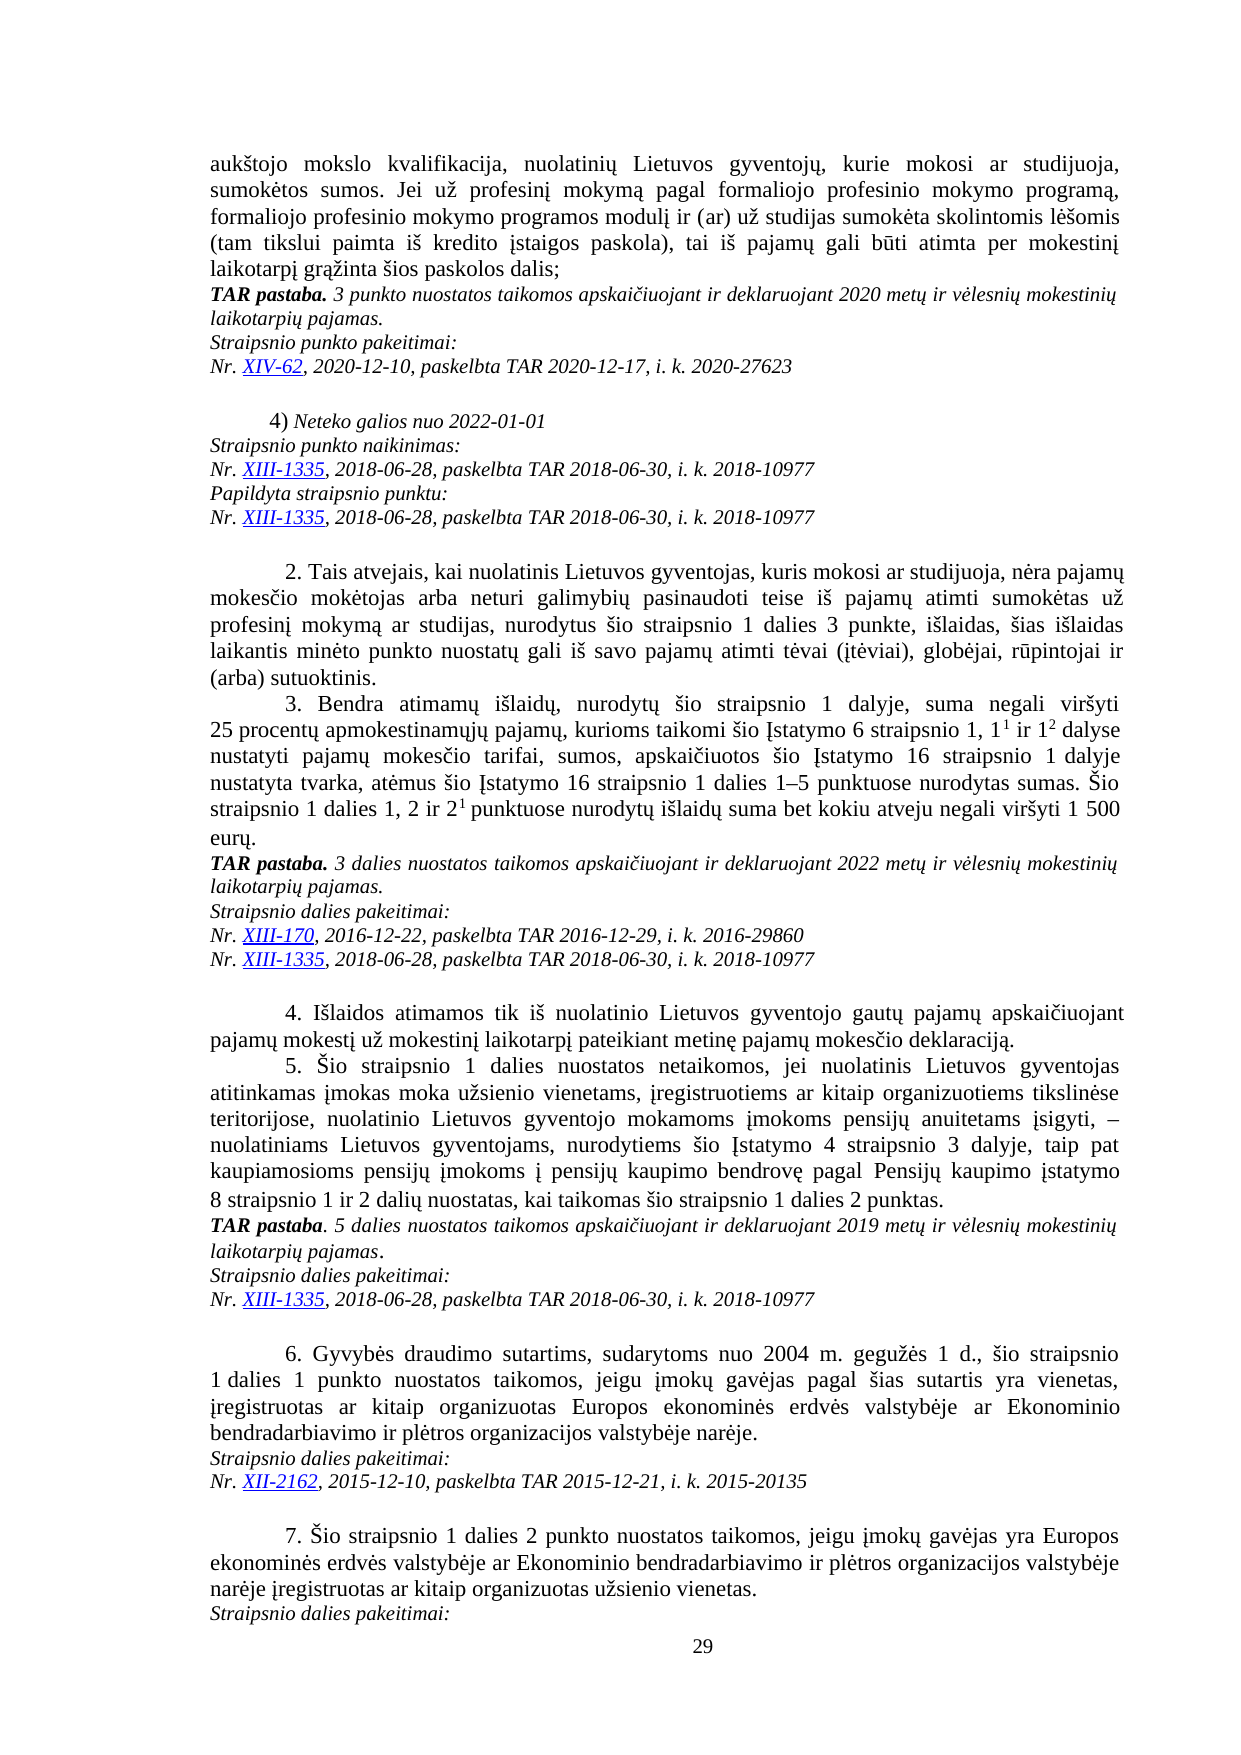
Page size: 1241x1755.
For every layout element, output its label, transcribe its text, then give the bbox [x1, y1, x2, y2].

text Nr. XIII-1335, 2018-06-28, paskelbta TAR 2018-06-30, i. k. 2018-10977 [210, 505, 1120, 529]
text Nr. XIV-62, 2020-12-10, paskelbta TAR 2020-12-17, i. k. 2020-27623 [210, 354, 1120, 378]
text 6. Gyvybės draudimo sutartims, sudarytoms nuo 2004 m. gegužės 1 d., šio straipsnio 1 dalies 1 punkto nuostatos taikomos, jeigu įmokų gavėjas pagal šias sutartis yra vienetas, įregistruotas ar kitaip organizuotas Europos ekonominės erdvės valstybėje ar Ekonominio bendradarbiavimo ir plėtros organizacijos valstybėje narėje. [210, 1340, 1120, 1445]
text Straipsnio punkto pakeitimai: [210, 330, 1120, 354]
text TAR pastaba. 3 punkto nuostatos taikomos apskaičiuojant ir deklaruojant 2020 metų ir vėlesnių mokestinių laikotarpių pajamas. [210, 282, 1120, 330]
text Straipsnio dalies pakeitimai: [210, 1601, 1120, 1625]
text aukštojo mokslo kvalifikacija, nuolatinių Lietuvos gyventojų, kurie mokosi ar studijuoja, sumokėtos sumos. Jei už profesinį mokymą pagal formaliojo profesinio mokymo programą, formaliojo profesinio mokymo programos modulį ir (ar) už studijas sumokėta skolintomis lėšomis (tam tikslui paimta iš kredito įstaigos paskola), tai iš pajamų gali būti atimta per mokestinį laikotarpį grąžinta šios paskolos dalis; [210, 150, 1120, 282]
text TAR pastaba. 5 dalies nuostatos taikomos apskaičiuojant ir deklaruojant 2019 metų ir vėlesnių mokestinių laikotarpių pajamas. [210, 1213, 1120, 1263]
text Nr. XIII-1335, 2018-06-28, paskelbta TAR 2018-06-30, i. k. 2018-10977 [210, 457, 1120, 481]
text Straipsnio dalies pakeitimai: [210, 1445, 1120, 1469]
text Straipsnio punkto naikinimas: [210, 433, 1120, 457]
text Straipsnio dalies pakeitimai: [210, 1263, 1120, 1287]
text Nr. XII-2162, 2015-12-10, paskelbta TAR 2015-12-21, i. k. 2015-20135 [210, 1469, 1120, 1493]
text 4. Išlaidos atimamos tik iš nuolatinio Lietuvos gyventojo gautų pajamų apskaičiuojant pajamų mokestį už mokestinį laikotarpį pateikiant metinę pajamų mokesčio deklaraciją. [210, 999, 1126, 1052]
text Nr. XIII-1335, 2018-06-28, paskelbta TAR 2018-06-30, i. k. 2018-10977 [210, 947, 1120, 971]
text Straipsnio dalies pakeitimai: [210, 898, 1120, 923]
text Nr. XIII-1335, 2018-06-28, paskelbta TAR 2018-06-30, i. k. 2018-10977 [210, 1287, 1120, 1311]
text 2. Tais atvejais, kai nuolatinis Lietuvos gyventojas, kuris mokosi ar studijuoja, nėra pajamų mokesčio mokėtojas arba neturi galimybių pasinaudoti teise iš pajamų atimti sumokėtas už profesinį mokymą ar studijas, nurodytus šio straipsnio 1 dalies 3 punkte, išlaidas, šias išlaidas laikantis minėto punkto nuostatų gali iš savo pajamų atimti tėvai (įtėviai), globėjai, rūpintojai ir (arba) sutuoktinis. [210, 558, 1126, 690]
text TAR pastaba. 3 dalies nuostatos taikomos apskaičiuojant ir deklaruojant 2022 metų ir vėlesnių mokestinių laikotarpių pajamas. [210, 850, 1120, 898]
text 5. Šio straipsnio 1 dalies nuostatos netaikomos, jei nuolatinis Lietuvos gyventojas atitinkamas įmokas moka užsienio vienetams, įregistruotiems ar kitaip organizuotiems tikslinėse teritorijose, nuolatinio Lietuvos gyventojo mokamoms įmokoms pensijų anuitetams įsigyti, – nuolatiniams Lietuvos gyventojams, nurodytiems šio Įstatymo 4 straipsnio 3 dalyje, taip pat kaupiamosioms pensijų įmokoms į pensijų kaupimo bendrovę pagal Pensijų kaupimo įstatymo 8 straipsnio 1 ir 2 dalių nuostatas, kai taikomas šio straipsnio 1 dalies 2 punktas. [210, 1052, 1120, 1213]
text 3. Bendra atimamų išlaidų, nurodytų šio straipsnio 1 dalyje, suma negali viršyti 25 procentų apmokestinamųjų pajamų, kurioms taikomi šio Įstatymo 6 straipsnio 1, 11 ir 12 dalyse nustatyti pajamų mokesčio tarifai, sumos, apskaičiuotos šio Įstatymo 16 straipsnio 1 dalyje nustatyta tvarka, atėmus šio Įstatymo 16 straipsnio 1 dalies 1–5 punktuose nurodytas sumas. Šio straipsnio 1 dalies 1, 2 ir 21 punktuose nurodytų išlaidų suma bet kokiu atveju negali viršyti 1 500 eurų. [210, 690, 1120, 850]
text 7. Šio straipsnio 1 dalies 2 punkto nuostatos taikomos, jeigu įmokų gavėjas yra Europos ekonominės erdvės valstybėje ar Ekonominio bendradarbiavimo ir plėtros organizacijos valstybėje narėje įregistruotas ar kitaip organizuotas užsienio vienetas. [210, 1522, 1120, 1601]
text 4) Neteko galios nuo 2022-01-01 [210, 407, 1120, 433]
text Nr. XIII-170, 2016-12-22, paskelbta TAR 2016-12-29, i. k. 2016-29860 [210, 923, 1120, 947]
text Papildyta straipsnio punktu: [210, 481, 1120, 505]
